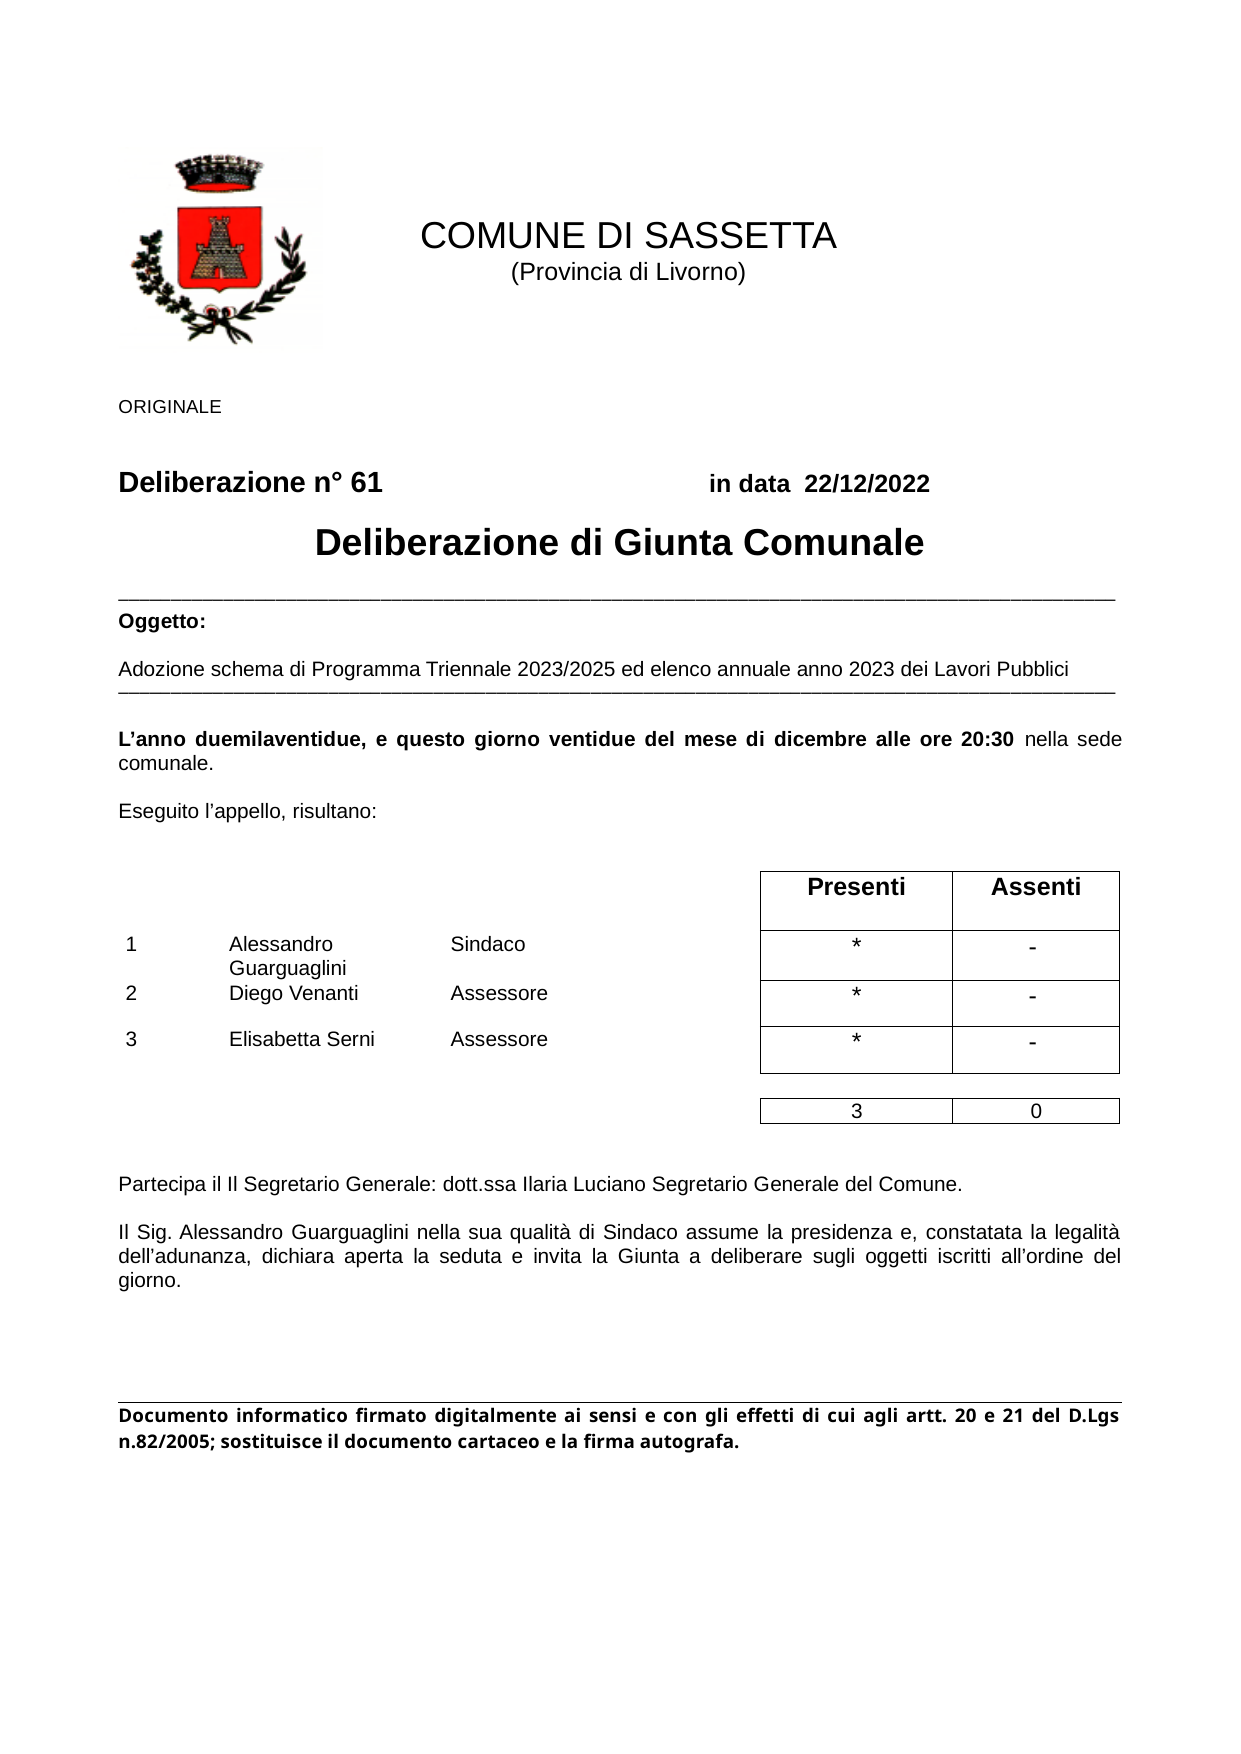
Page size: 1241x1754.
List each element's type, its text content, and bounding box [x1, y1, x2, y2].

text Documento informatico firmato digitalmente ai sensi e con gli effetti di cui agli artt. 20 e 21 del D.Lgs n.82/2005; sostituisce il documento cartaceo e la firma autografa. [118, 1403, 1122, 1454]
table_cell Diego Venanti [222, 980, 443, 1026]
table_header [945, 396, 1129, 419]
text Oggetto: [118, 609, 1122, 633]
table_header [443, 871, 760, 930]
table_cell [1120, 980, 1202, 1026]
table_cell [1120, 930, 1202, 979]
table_cell * [761, 1027, 952, 1072]
table_header COMUNE DI SASSETTA (Provincia di Livorno) [356, 148, 901, 352]
text ––––––––––––––––––––––––––––––––––––––––––––––––––––––––––––––––––––––––––––––––––––––––––––––– [118, 681, 1122, 703]
text Deliberazione n° 61 in data 22/12/2022 [118, 465, 1122, 499]
text ––––––––––––––––––––––––––––––––––––––––––––––––––––––––––––––––––––––––––––––––––––––––––––––– [118, 587, 1122, 609]
table_header [222, 871, 443, 930]
table_header ORIGINALE [111, 396, 945, 419]
text Eseguito l’appello, risultano: [118, 799, 1122, 823]
text Partecipa il Il Segretario Generale: dott.ssa Ilaria Luciano Segretario Generale del Comune. [118, 1172, 1122, 1196]
table_header [192, 1098, 508, 1123]
table_cell [1120, 1026, 1202, 1072]
picture [118, 147, 323, 353]
table_header [111, 148, 118, 352]
table_header 0 [953, 1099, 1119, 1123]
table_cell * [761, 981, 952, 1026]
table_header [118, 871, 222, 930]
table_cell Alessandro Guarguaglini [222, 930, 443, 979]
table_cell 3 [118, 1026, 222, 1072]
table_header [508, 1098, 760, 1123]
table_cell - [953, 1027, 1119, 1072]
table_cell Elisabetta Serni [222, 1026, 443, 1072]
table_cell - [953, 931, 1119, 979]
text Il Sig. Alessandro Guarguaglini nella sua qualità di Sindaco assume la presidenza e, constatata la legalità dell’adunanza, dichiara aperta la seduta e invita la Giunta a deliberare sugli oggetti iscritti all’ordine del giorno. [118, 1220, 1122, 1292]
table_header Assenti [953, 872, 1119, 930]
table_header [323, 148, 356, 352]
table_header [1120, 871, 1202, 930]
table_cell 1 [118, 930, 222, 979]
table_cell 2 [118, 980, 222, 1026]
table_header Presenti [761, 872, 952, 930]
table_cell Assessore [443, 980, 760, 1026]
table_cell * [761, 931, 952, 979]
table_cell Assessore [443, 1026, 760, 1072]
table_header 3 [761, 1099, 952, 1123]
text Adozione schema di Programma Triennale 2023/2025 ed elenco annuale anno 2023 dei Lavori Pubblici [118, 657, 1122, 681]
table_cell Sindaco [443, 930, 760, 979]
table_header [118, 1098, 192, 1123]
subtitle Deliberazione di Giunta Comunale [118, 520, 1122, 563]
table_cell - [953, 981, 1119, 1026]
table_header [901, 148, 1129, 352]
text L’anno duemilaventidue, e questo giorno ventidue del mese di dicembre alle ore 20:30 nella sede comunale. [118, 727, 1122, 775]
